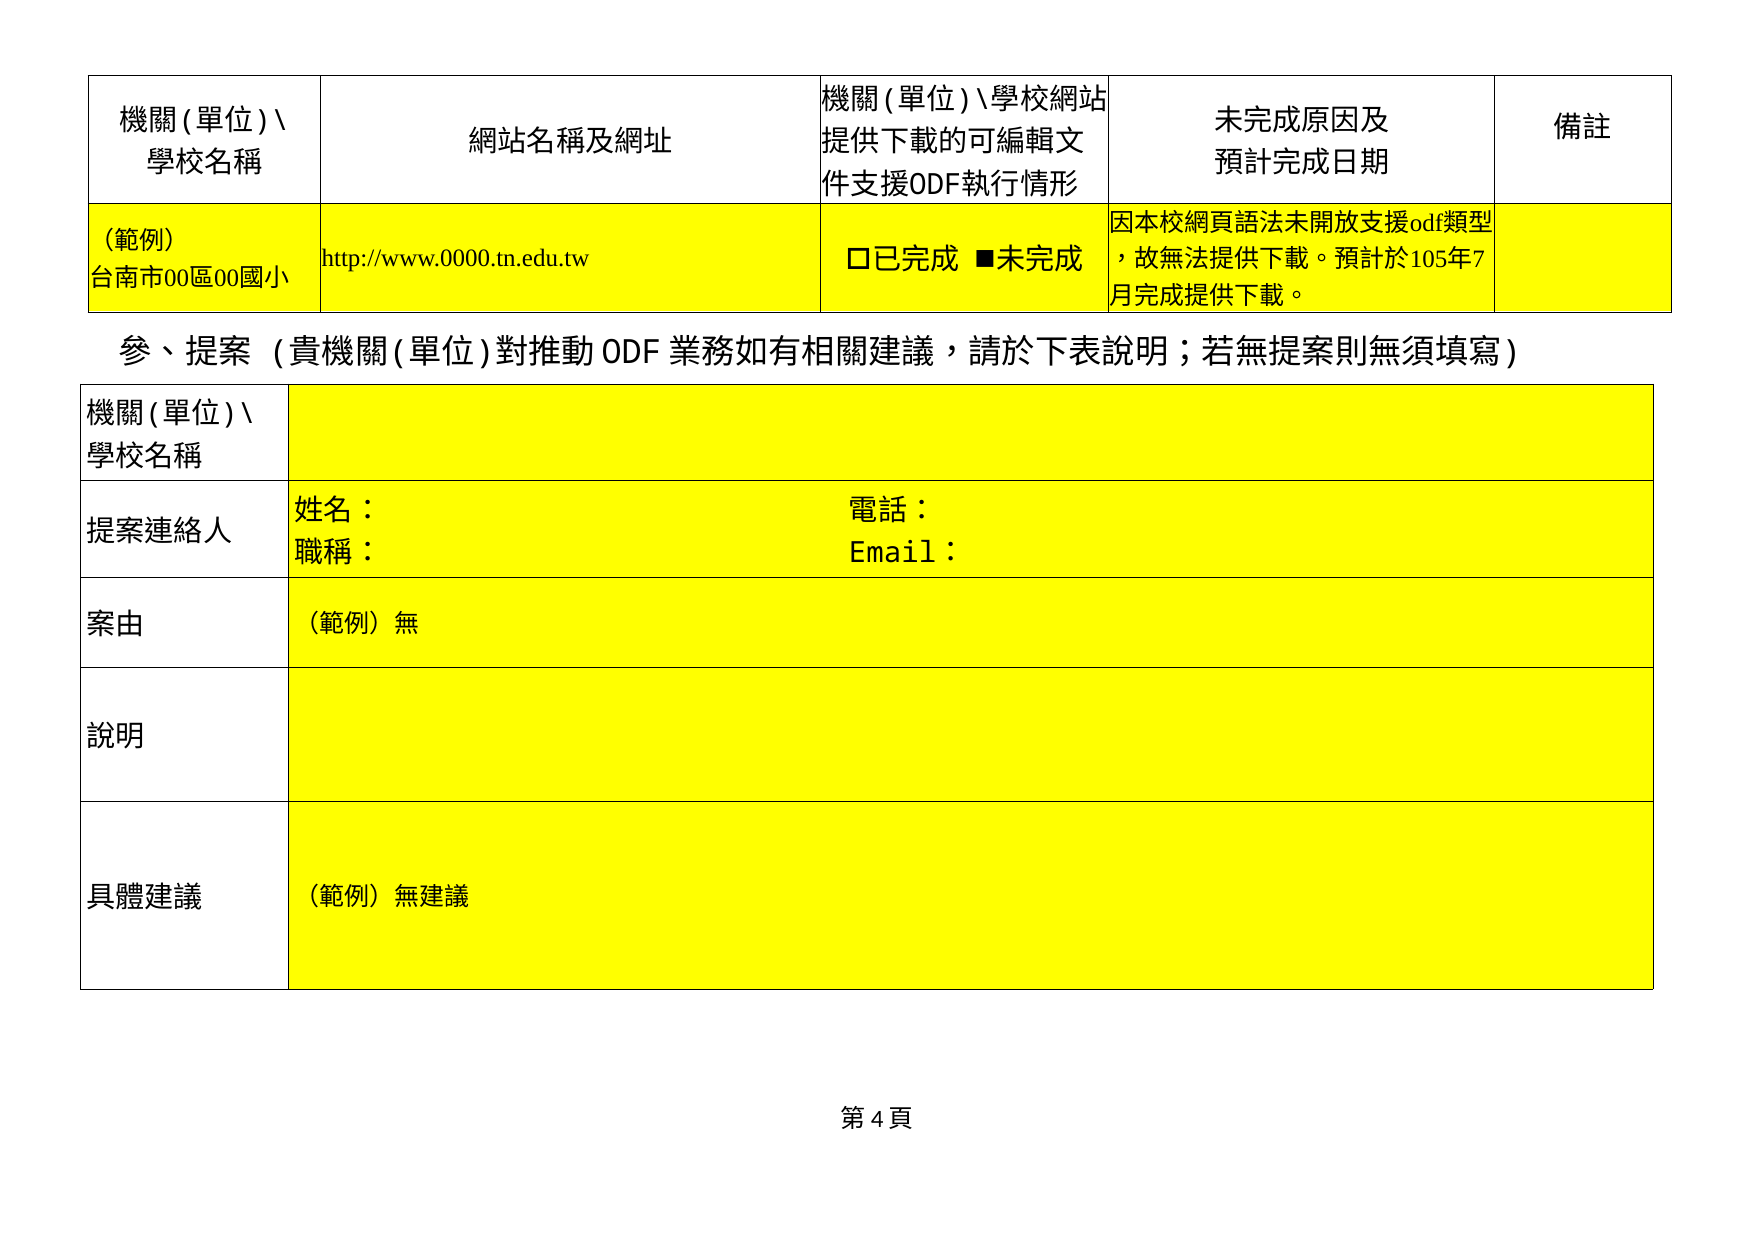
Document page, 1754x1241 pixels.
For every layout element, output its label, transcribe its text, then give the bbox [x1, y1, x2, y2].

table_cell 案由 [81, 578, 288, 667]
table_cell 說明 [81, 668, 288, 801]
table_header 未完成原因及 預計完成日期 [1109, 76, 1494, 203]
table_cell [289, 668, 1653, 801]
table_cell [1495, 204, 1671, 311]
table_cell （範例）無 [289, 578, 1653, 667]
table_cell （範例）無建議 [289, 802, 1653, 989]
table_header 機關(單位)\學校網站提供下載的可編輯文件支援ODF執行情形 [821, 76, 1108, 203]
table_header 備註 [1495, 76, 1671, 203]
table_cell 姓名： 電話： 職稱： Email： [289, 481, 1653, 577]
table_cell 具體建議 [81, 802, 288, 989]
table_cell 提案連絡人 [81, 481, 288, 577]
table_header 網站名稱及網址 [321, 76, 820, 203]
table_cell （範例） 台南市00區00國小 [89, 204, 320, 311]
text 參、提案 (貴機關(單位)對推動ODF業務如有相關建議，請於下表說明；若無提案則無須填寫) [118, 322, 1636, 374]
table_cell 已完成 未完成 [821, 204, 1108, 311]
table_cell 因本校網頁語法未開放支援odf類型 ，故無法提供下載。預計於105年7月完成提供下載。 [1109, 204, 1494, 311]
table_header 機關(單位)\ 學校名稱 [81, 385, 288, 480]
table_cell http://www.0000.tn.edu.tw [321, 204, 820, 311]
table_header [289, 385, 1653, 480]
table_header 機關(單位)\ 學校名稱 [89, 76, 320, 203]
